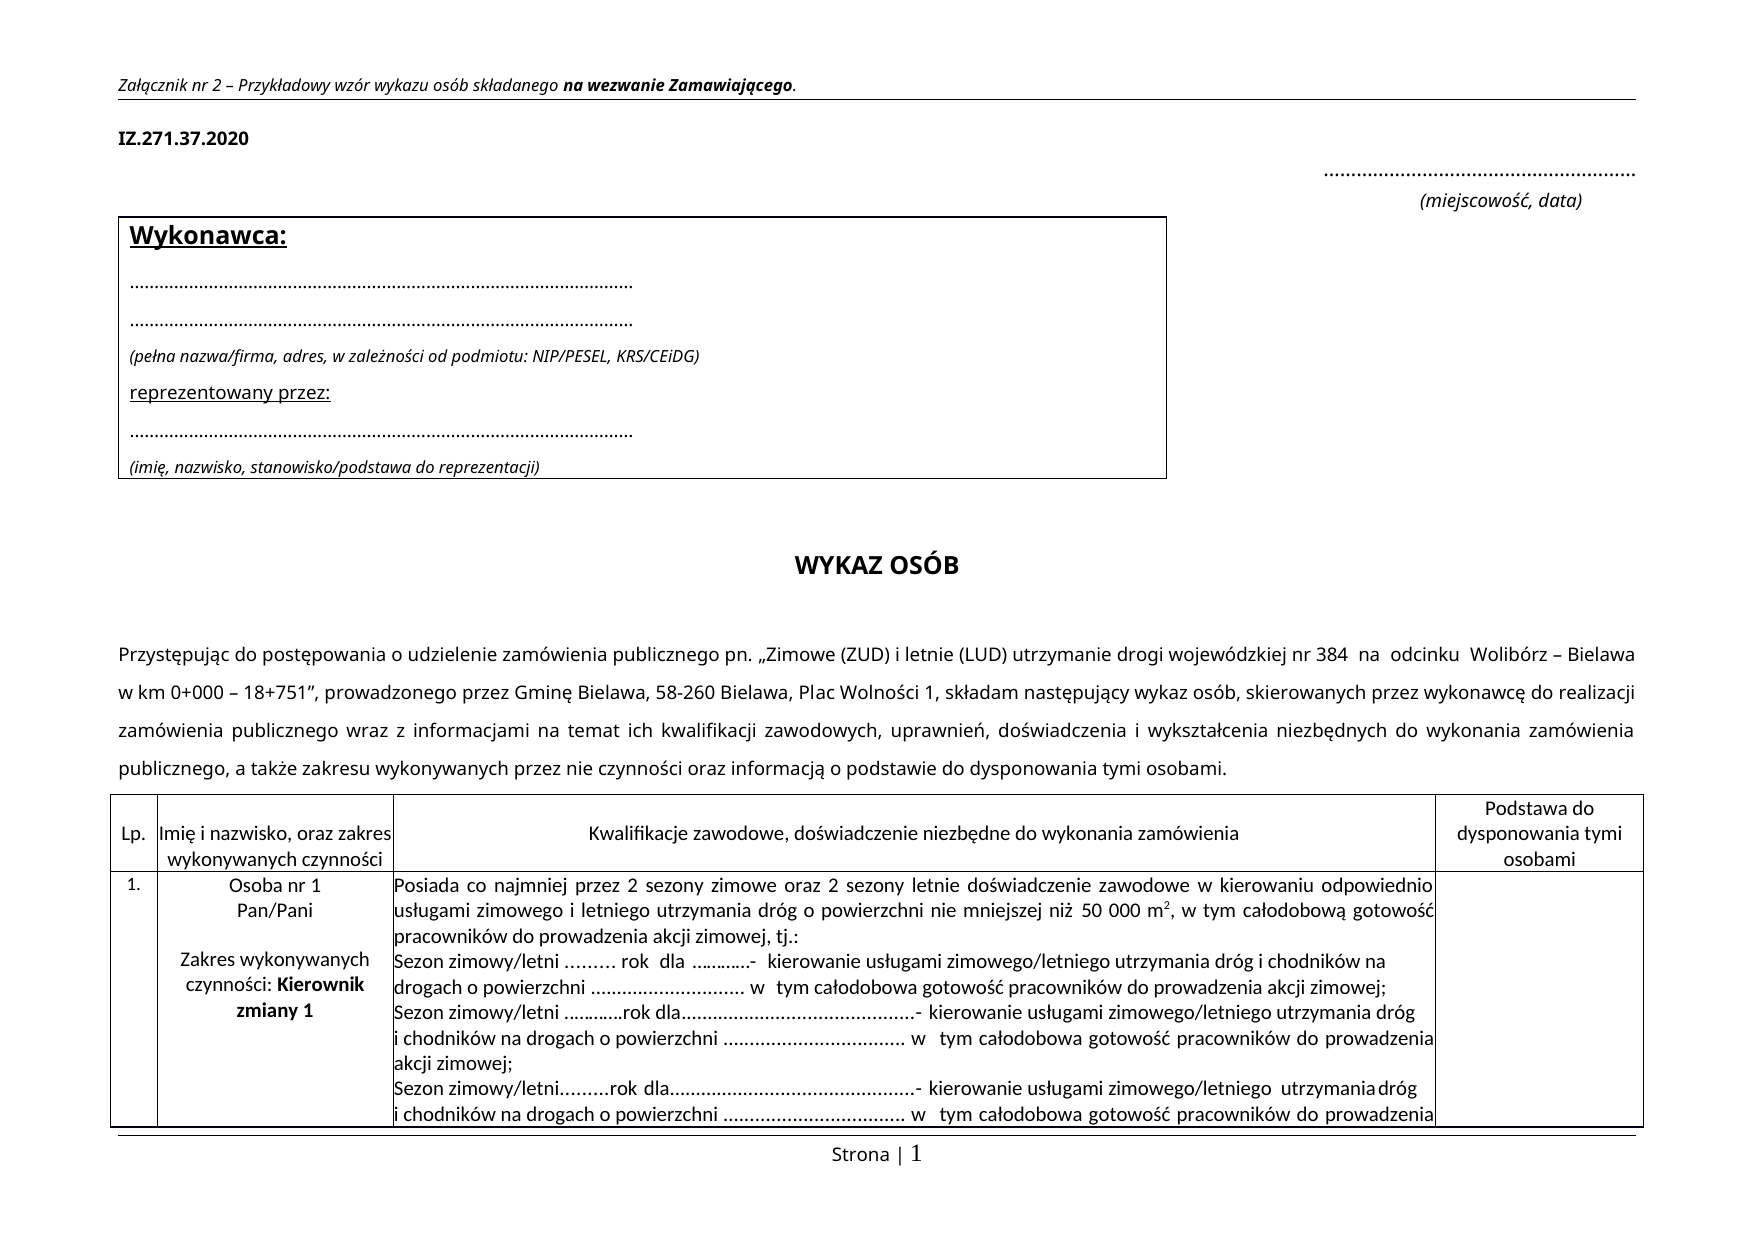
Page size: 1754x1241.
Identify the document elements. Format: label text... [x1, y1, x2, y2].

text (miejscowość, data) [118, 187, 1636, 213]
table_cell Osoba nr 1 Pan/Pani Zakres wykonywanych czynności: Kierownik zmiany 1 [158, 872, 393, 1126]
text Przystępując do postępowania o udzielenie zamówienia publicznego pn. „Zimowe (ZUD) i letnie (LUD) utrzymanie drogi wojewódzkiej nr 384 na odcinku Wolibórz – Bielawa w km 0+000 – 18+751”, prowadzonego przez Gminę Bielawa, 58-260 Bielawa, Plac Wolności 1, składam następujący wykaz osób, skierowanych przez wykonawcę do realizacji zamówienia publicznego wraz z informacjami na temat ich kwalifikacji zawodowych, uprawnień, doświadczenia i wykształcenia niezbędnych do wykonania zamówienia publicznego, a także zakresu wykonywanych przez nie czynności oraz informacją o podstawie do dysponowania tymi osobami. [118, 641, 1636, 781]
text ………………………………………………… [118, 154, 1636, 183]
text IZ.271.37.2020 [118, 125, 1636, 151]
table_header Wykonawca: ………………………………………………………………………………………… ………………………………………………………………………………………… (pełna nazwa/firma, adres, w zależności od podmiotu: NIP/PESEL, KRS/CEiDG) reprezentowany przez: ………………………………………………………………………………………… (imię, nazwisko, stanowisko/podstawa do reprezentacji) [119, 218, 1166, 478]
table_cell 1. [111, 872, 157, 1126]
table_header Kwalifikacje zawodowe, doświadczenie niezbędne do wykonania zamówienia [394, 795, 1435, 820]
text WYKAZ OSÓB [118, 547, 1636, 581]
table_header Imię i nazwisko, oraz zakres wykonywanych czynności [158, 795, 393, 871]
table_header Lp. [111, 795, 157, 871]
table_cell [1436, 872, 1643, 1126]
table_header Kwalifikacje zawodowe, doświadczenie niezbędne do wykonania zamówienia [394, 846, 1435, 871]
